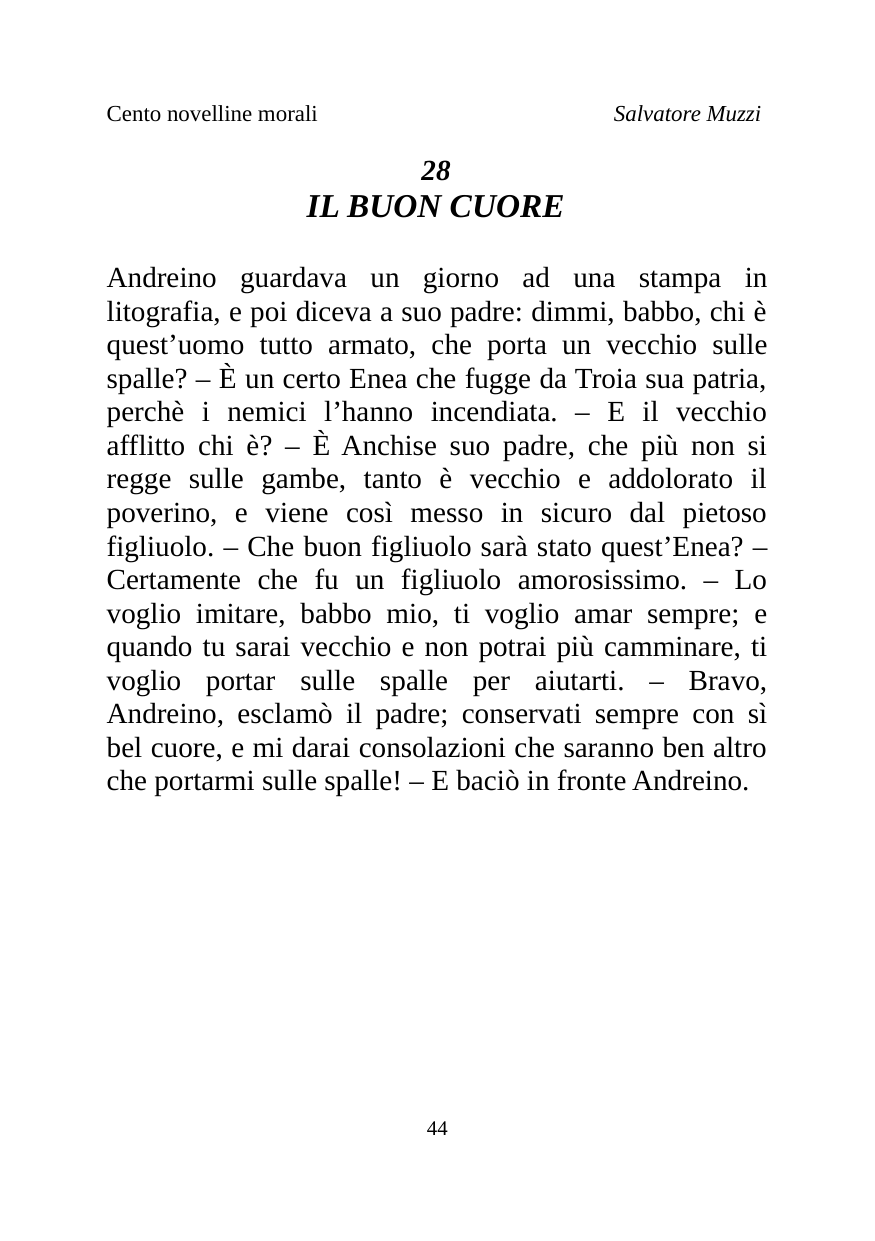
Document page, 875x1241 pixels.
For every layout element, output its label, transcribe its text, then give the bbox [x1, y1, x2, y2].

subtitle 28 IL BUON CUORE [106, 153, 768, 225]
text Andreino guardava un giorno ad una stampa in litografia, e poi diceva a suo padre: dimmi, babbo, chi è quest’uomo tutto armato, che porta un vecchio sulle spalle? – È un certo Enea che fugge da Troia sua patria, perchè i nemici l’hanno incendiata. – E il vecchio afflitto chi è? – È Anchise suo padre, che più non si regge sulle gambe, tanto è vecchio e addolorato il poverino, e viene così messo in sicuro dal pietoso figliuolo. – Che buon figliuolo sarà stato quest’Enea? – Certamente che fu un figliuolo amorosissimo. – Lo voglio imitare, babbo mio, ti voglio amar sempre; e quando tu sarai vecchio e non potrai più camminare, ti voglio portar sulle spalle per aiutarti. – Bravo, Andreino, esclamò il padre; conservati sempre con sì bel cuore, e mi darai consolazioni che saranno ben altro che portarmi sulle spalle! – E baciò in fronte Andreino. [106, 260, 768, 797]
